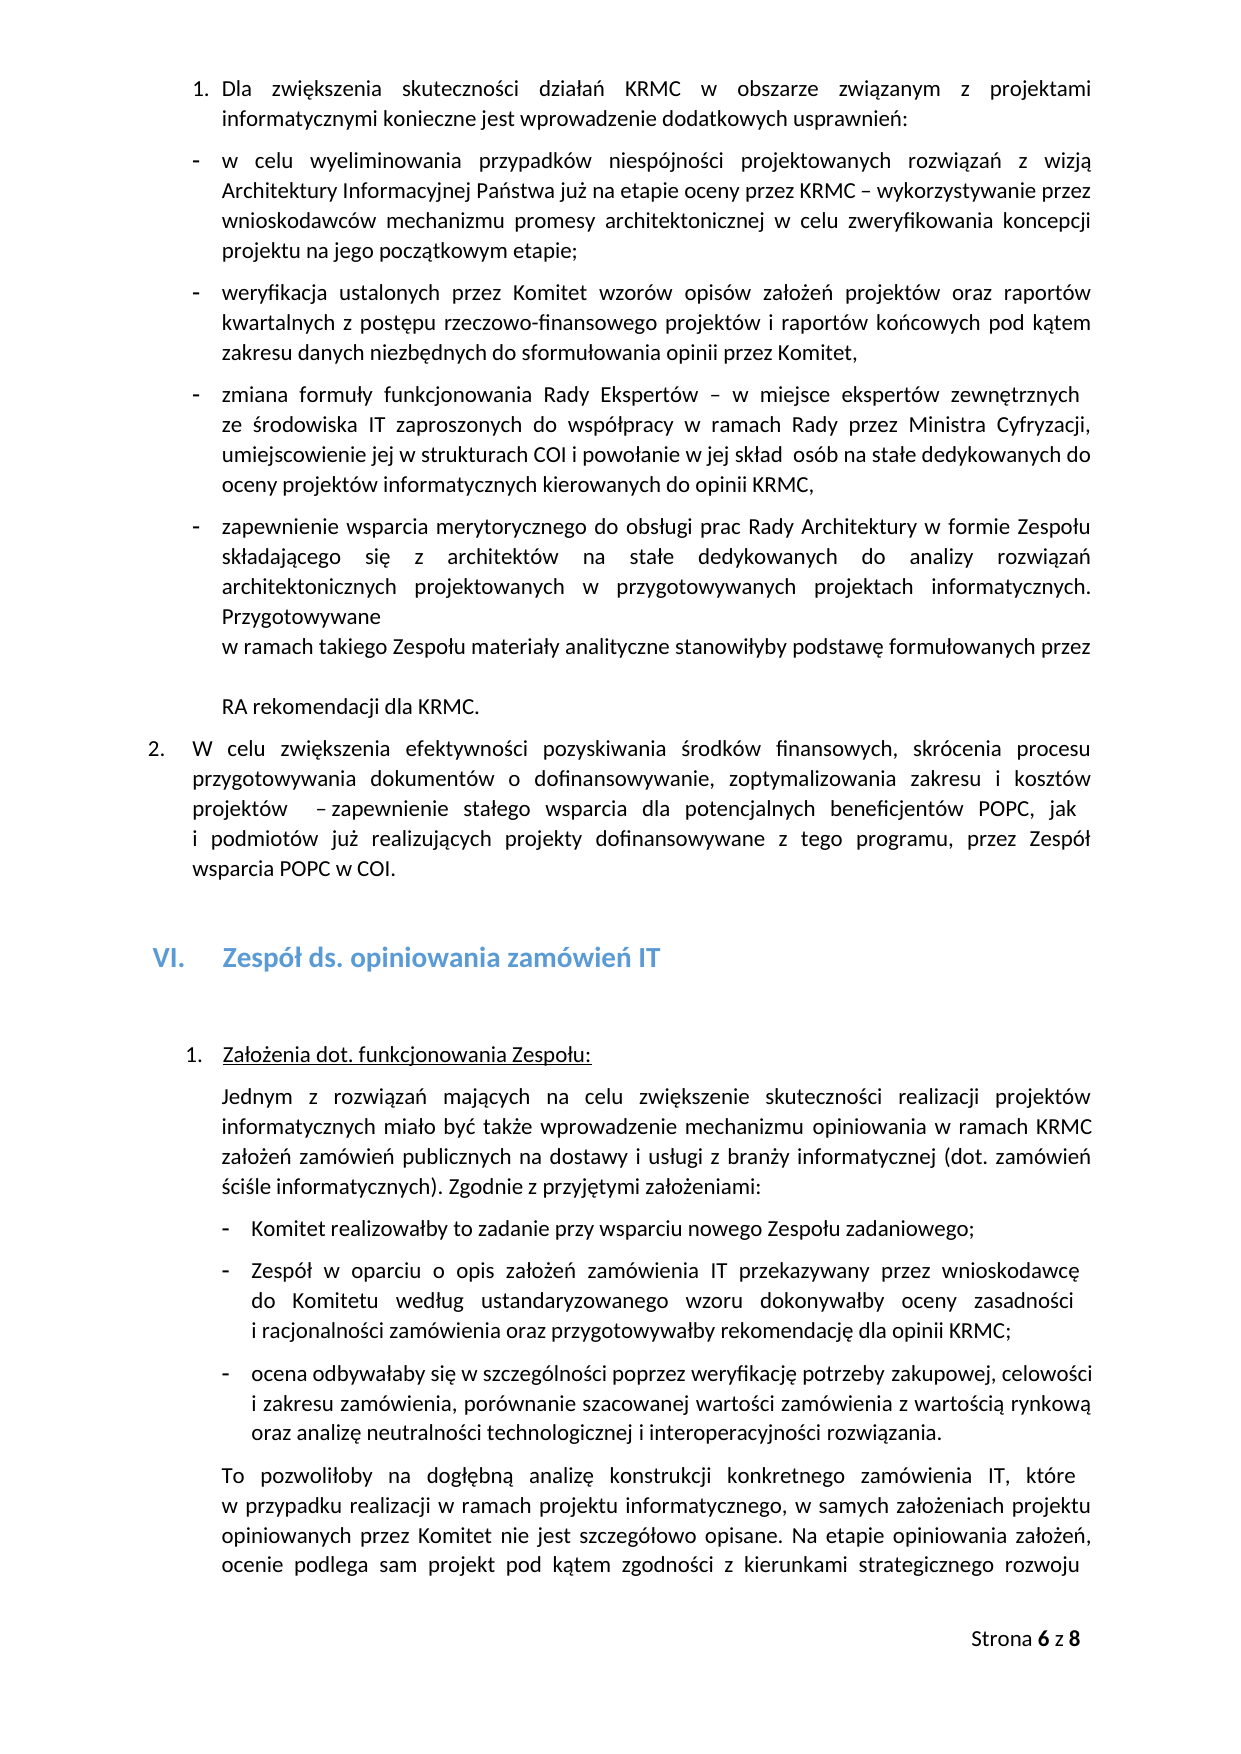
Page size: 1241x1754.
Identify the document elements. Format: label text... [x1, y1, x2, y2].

list Zespół ds. opiniowania zamówień IT [185, 939, 1092, 974]
list W celu zwiększenia efektywności pozyskiwania środków finansowych, skrócenia procesu przygotowywania dokumentów o dofinansowywanie, zoptymalizowania zakresu i kosztów projektów ̶ zapewnienie stałego wsparcia dla potencjalnych beneficjentów POPC, jak i podmiotów już realizujących projekty dofinansowywane z tego programu, przez Zespół wsparcia POPC w COI. [148, 734, 1092, 882]
list Dla zwiększenia skuteczności działań KRMC w obszarze związanym z projektami informatycznymi konieczne jest wprowadzenie dodatkowych usprawnień: [192, 74, 1092, 132]
list Komitet realizowałby to zadanie przy wsparciu nowego Zespołu zadaniowego; [222, 1214, 1092, 1242]
list Założenia dot. funkcjonowania Zespołu: [185, 1040, 1092, 1068]
list zapewnienie wsparcia merytorycznego do obsługi prac Rady Architektury w formie Zespołu składającego się z architektów na stałe dedykowanych do analizy rozwiązań architektonicznych projektowanych w przygotowywanych projektach informatycznych. Przygotowywane w ramach takiego Zespołu materiały analityczne stanowiłyby podstawę formułowanych przez RA rekomendacji dla KRMC. [192, 512, 1092, 720]
list Zespół w oparciu o opis założeń zamówienia IT przekazywany przez wnioskodawcę do Komitetu według ustandaryzowanego wzoru dokonywałby oceny zasadności i racjonalności zamówienia oraz przygotowywałby rekomendację dla opinii KRMC; [222, 1257, 1092, 1344]
text To pozwoliłoby na dogłębną analizę konstrukcji konkretnego zamówienia IT, które w przypadku realizacji w ramach projektu informatycznego, w samych założeniach projektu opiniowanych przez Komitet nie jest szczegółowo opisane. Na etapie opiniowania założeń, ocenie podlega sam projekt pod kątem zgodności z kierunkami strategicznego rozwoju [221, 1461, 1092, 1579]
list ocena odbywałaby się w szczególności poprzez weryfikację potrzeby zakupowej, celowości i zakresu zamówienia, porównanie szacowanej wartości zamówienia z wartością rynkową oraz analizę neutralności technologicznej i interoperacyjności rozwiązania. [222, 1359, 1092, 1447]
text Jednym z rozwiązań mających na celu zwiększenie skuteczności realizacji projektów informatycznych miało być także wprowadzenie mechanizmu opiniowania w ramach KRMC założeń zamówień publicznych na dostawy i usługi z branży informatycznej (dot. zamówień ściśle informatycznych). Zgodnie z przyjętymi założeniami: [221, 1082, 1092, 1200]
list zmiana formuły funkcjonowania Rady Ekspertów – w miejsce ekspertów zewnętrznych ze środowiska IT zaproszonych do współpracy w ramach Rady przez Ministra Cyfryzacji, umiejscowienie jej w strukturach COI i powołanie w jej skład osób na stałe dedykowanych do oceny projektów informatycznych kierowanych do opinii KRMC, [192, 380, 1092, 498]
list weryfikacja ustalonych przez Komitet wzorów opisów założeń projektów oraz raportów kwartalnych z postępu rzeczowo-finansowego projektów i raportów końcowych pod kątem zakresu danych niezbędnych do sformułowania opinii przez Komitet, [192, 278, 1092, 366]
list w celu wyeliminowania przypadków niespójności projektowanych rozwiązań z wizją Architektury Informacyjnej Państwa już na etapie oceny przez KRMC ̶ wykorzystywanie przez wnioskodawców mechanizmu promesy architektonicznej w celu zweryfikowania koncepcji projektu na jego początkowym etapie; [192, 146, 1092, 264]
